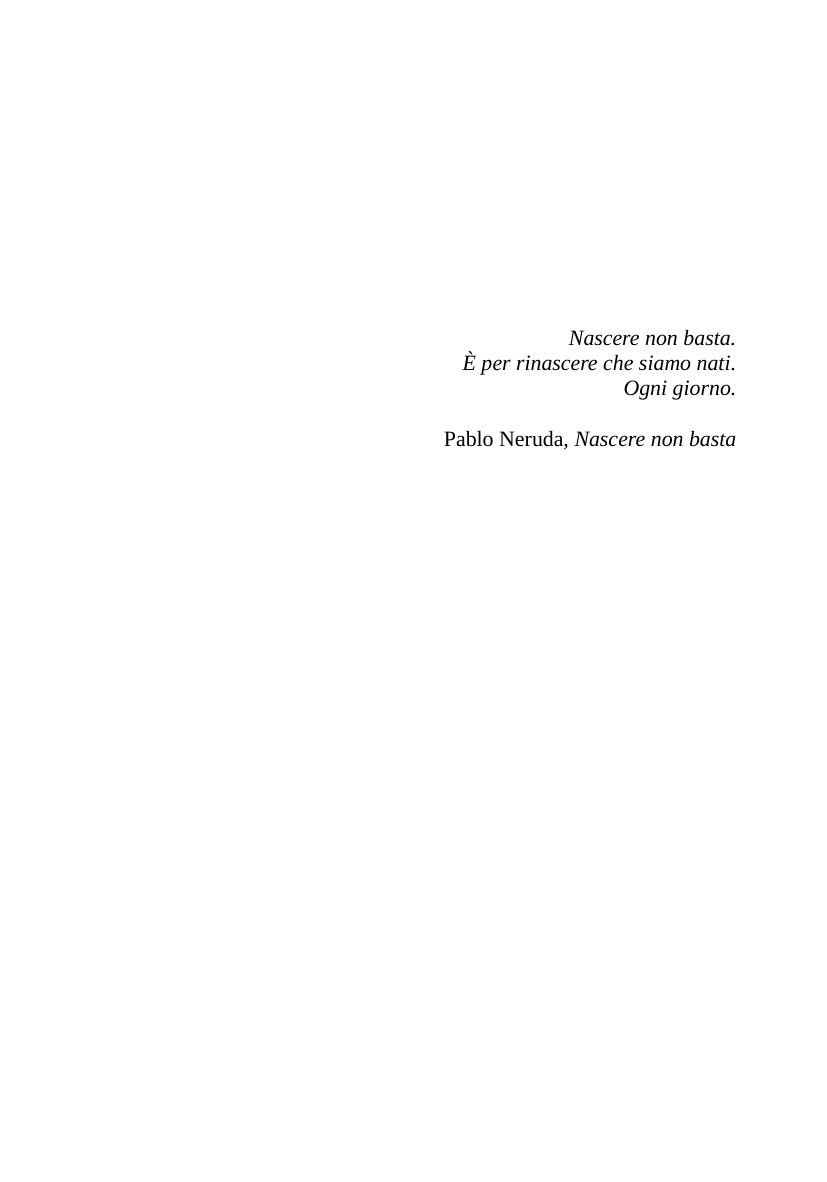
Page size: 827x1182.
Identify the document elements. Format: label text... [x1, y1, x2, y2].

text Ogni giorno. Pablo Neruda, Nascere non basta [88, 375, 738, 451]
text È per rinascere che siamo nati. [88, 350, 738, 375]
text Nascere non basta. [88, 325, 738, 350]
